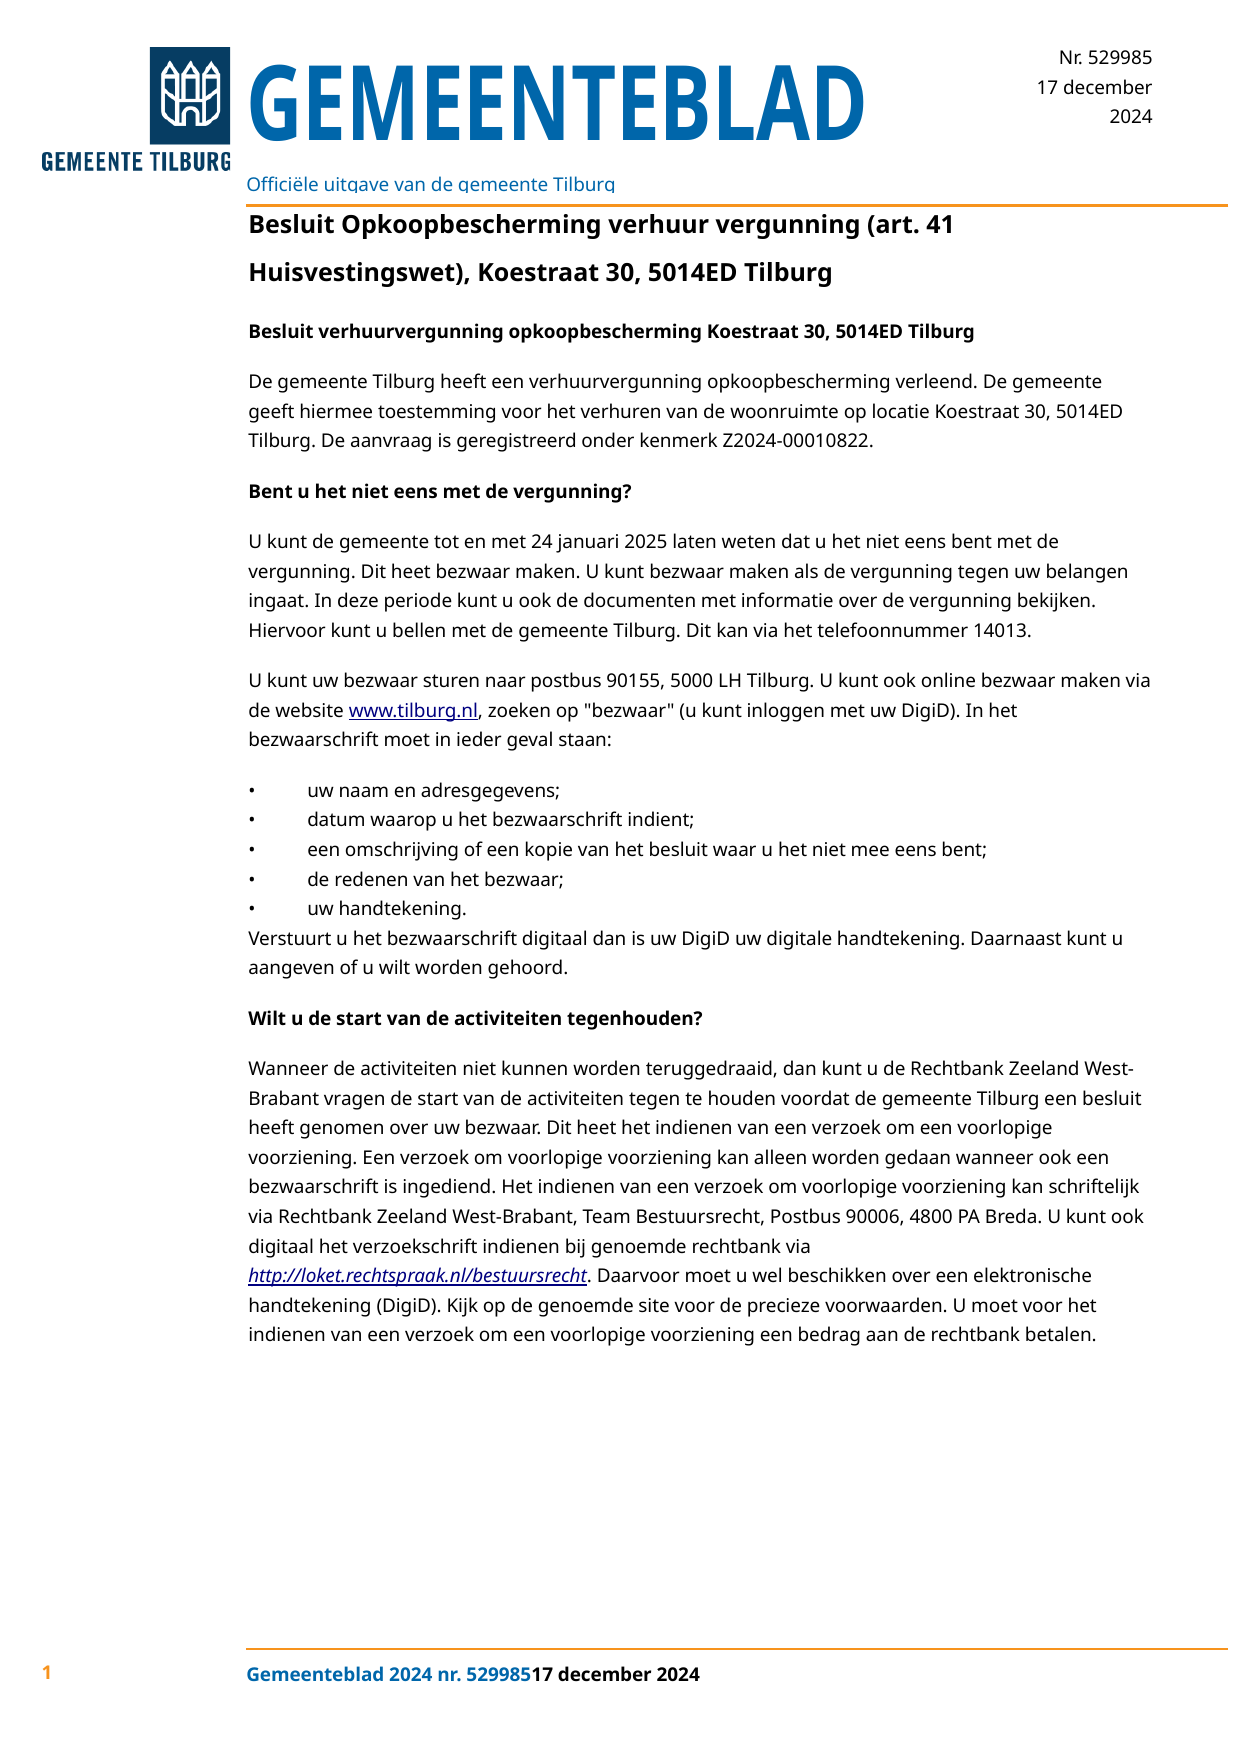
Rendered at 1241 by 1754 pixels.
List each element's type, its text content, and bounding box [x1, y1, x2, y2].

picture [41, 47, 231, 172]
text Bent u het niet eens met de vergunning? [248, 478, 1152, 504]
list uw handtekening. [248, 895, 1152, 921]
text U kunt de gemeente tot en met 24 januari 2025 laten weten dat u het niet eens bent met de vergunning. Dit heet bezwaar maken. U kunt bezwaar maken als de vergunning tegen uw belangen ingaat. In deze periode kunt u ook de documenten met informatie over de vergunning bekijken. Hiervoor kunt u bellen met de gemeente Tilburg. Dit kan via het telefoonnummer 14013. [248, 528, 1152, 643]
text U kunt uw bezwaar sturen naar postbus 90155, 5000 LH Tilburg. U kunt ook online bezwaar maken via de website www.tilburg.nl, zoeken op "bezwaar" (u kunt inloggen met uw DigiD). In het bezwaarschrift moet in ieder geval staan: [248, 667, 1152, 752]
list datum waarop u het bezwaarschrift indient; [248, 807, 1152, 832]
text Wilt u de start van de activiteiten tegenhouden? [248, 1005, 1152, 1031]
text Verstuurt u het bezwaarschrift digitaal dan is uw DigiD uw digitale handtekening. Daarnaast kunt u aangeven of u wilt worden gehoord. [248, 925, 1152, 980]
list de redenen van het bezwaar; [248, 866, 1152, 892]
list uw naam en adresgegevens; [248, 777, 1152, 803]
text Besluit Opkoopbescherming verhuur vergunning (art. 41 Huisvestingswet), Koestraat 30, 5014ED Tilburg [248, 207, 1152, 288]
text Wanneer de activiteiten niet kunnen worden teruggedraaid, dan kunt u de Rechtbank Zeeland West-Brabant vragen de start van de activiteiten tegen te houden voordat de gemeente Tilburg een besluit heeft genomen over uw bezwaar. Dit heet het indienen van een verzoek om een voorlopige voorziening. Een verzoek om voorlopige voorziening kan alleen worden gedaan wanneer ook een bezwaarschrift is ingediend. Het indienen van een verzoek om voorlopige voorziening kan schriftelijk via Rechtbank Zeeland West-Brabant, Team Bestuursrecht, Postbus 90006, 4800 PA Breda. U kunt ook digitaal het verzoekschrift indienen bij genoemde rechtbank via http://loket.rechtspraak.nl/bestuursrecht. Daarvoor moet u wel beschikken over een elektronische handtekening (DigiD). Kijk op de genoemde site voor de precieze voorwaarden. U moet voor het indienen van een verzoek om een voorlopige voorziening een bedrag aan de rechtbank betalen. [248, 1055, 1152, 1347]
list een omschrijving of een kopie van het besluit waar u het niet mee eens bent; [248, 836, 1152, 862]
text Besluit verhuurvergunning opkoopbescherming Koestraat 30, 5014ED Tilburg [248, 318, 1152, 344]
text De gemeente Tilburg heeft een verhuurvergunning opkoopbescherming verleend. De gemeente geeft hiermee toestemming voor het verhuren van de woonruimte op locatie Koestraat 30, 5014ED Tilburg. De aanvraag is geregistreerd onder kenmerk Z2024-00010822. [248, 368, 1152, 453]
